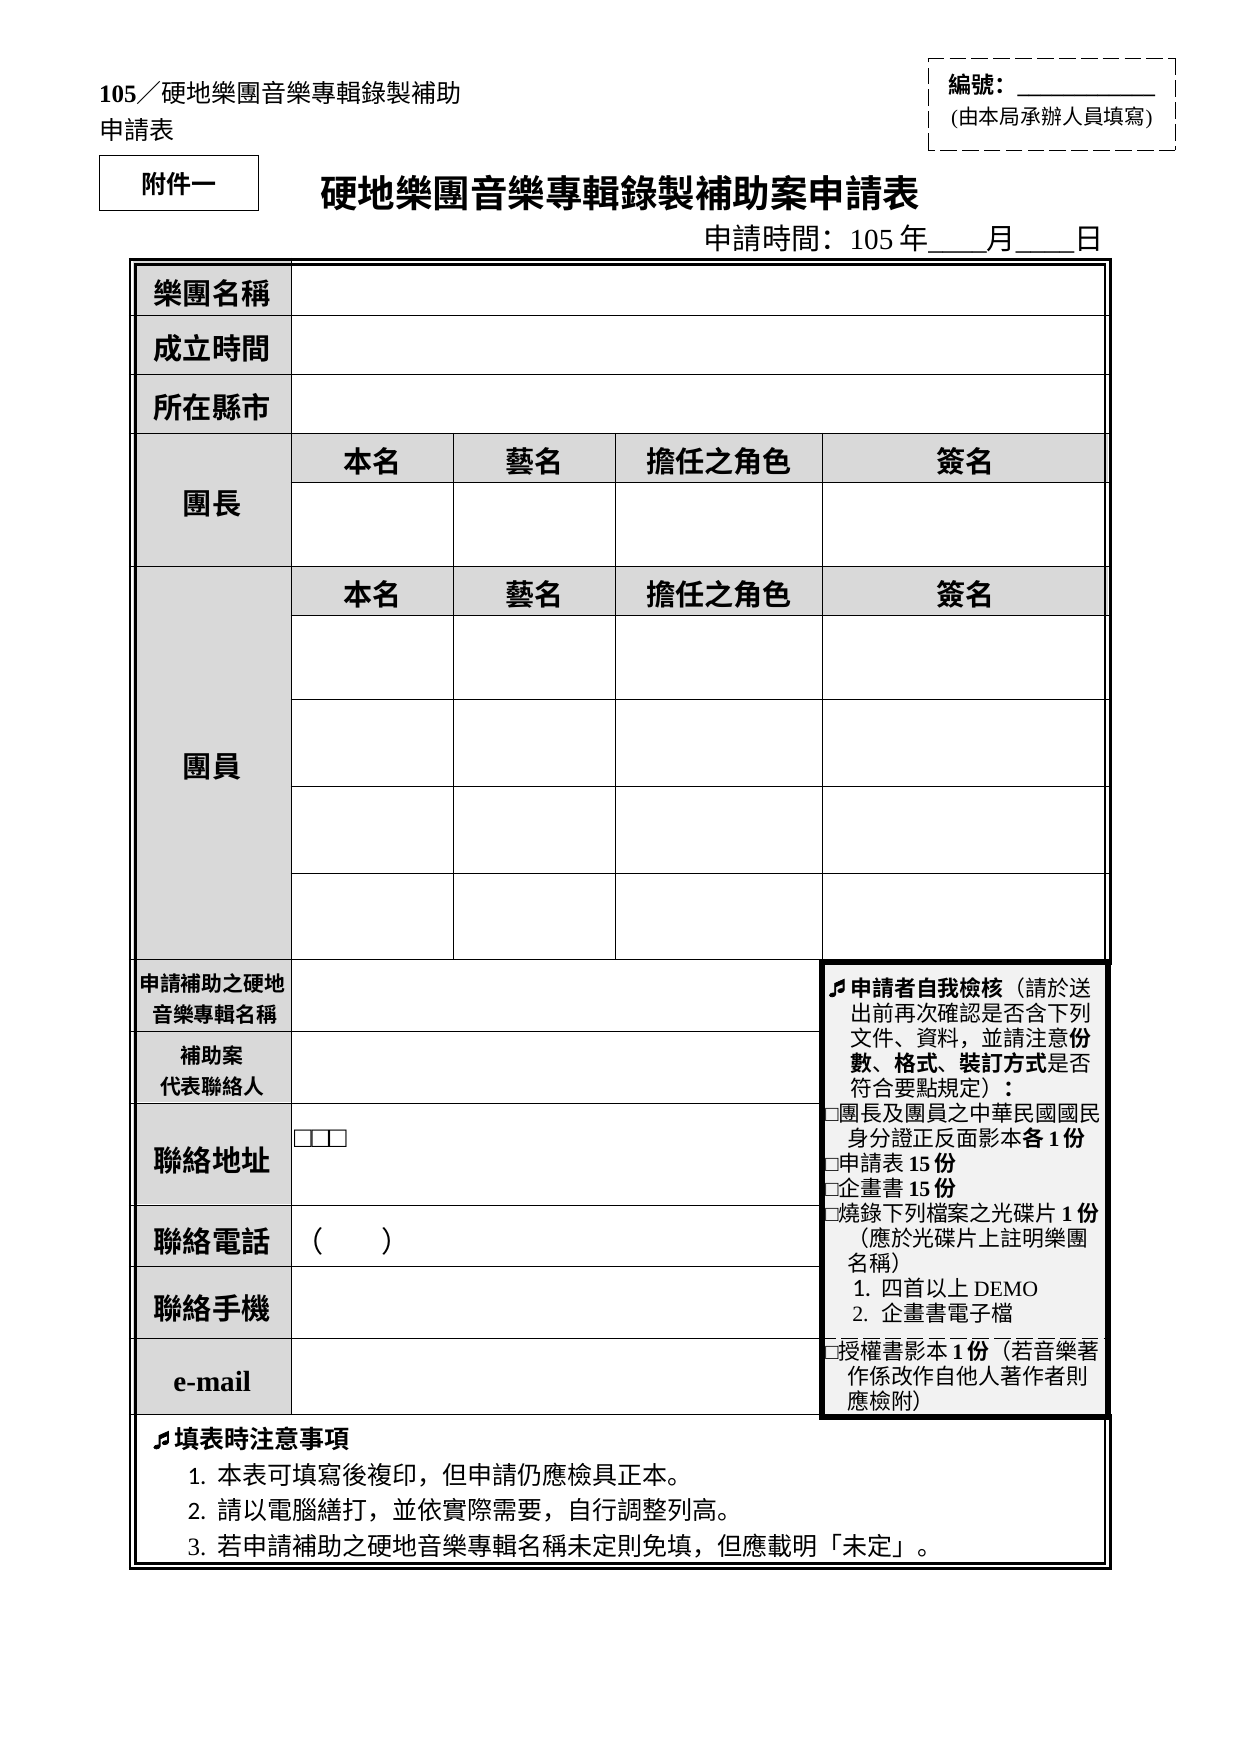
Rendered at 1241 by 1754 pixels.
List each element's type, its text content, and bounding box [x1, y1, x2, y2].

table_cell [292, 874, 453, 959]
table_cell [616, 700, 822, 786]
table_cell [823, 700, 1104, 786]
text 編號：____________ [937, 67, 1166, 100]
table_cell 藝名 [454, 567, 615, 615]
table_cell 團長 [137, 434, 291, 566]
table_cell □□□ [292, 1104, 819, 1204]
text 附件一 [109, 164, 249, 201]
table_cell 聯絡電話 [137, 1206, 291, 1266]
table_cell [292, 787, 453, 873]
table_cell [823, 483, 1104, 566]
table_cell [616, 787, 822, 873]
table_cell [616, 616, 822, 698]
table_cell [616, 874, 822, 959]
table_cell 申請者自我檢核（請於送出前再次確認是否含下列文件、資料，並請注意份數、格式、裝訂方式是否符合要點規定）： □團長及團員之中華民國國民身分證正反面影本各1份 □申請表15份 □企畫書15份 □燒錄下列檔案之光碟片1份（應於光碟片上註明樂團名稱） 四首以上DEMO 企畫書電子檔 [825, 965, 1105, 1338]
table_cell 申請補助之硬地音樂專輯名稱 [137, 960, 291, 1031]
text 申請時間：105年____月____日 [187, 216, 1103, 258]
table_cell [454, 616, 615, 698]
table_cell [823, 787, 1104, 873]
table_cell 擔任之角色 [616, 567, 822, 615]
table_cell [292, 316, 1104, 374]
table_cell 本名 [292, 434, 453, 482]
table_cell 聯絡手機 [137, 1267, 291, 1338]
table_cell 補助案 代表聯絡人 [137, 1032, 291, 1102]
table_cell [454, 700, 615, 786]
table_cell [292, 1032, 819, 1102]
table_cell [823, 616, 1104, 698]
table_cell 擔任之角色 [616, 434, 822, 482]
table_cell [616, 483, 822, 566]
table_cell [454, 787, 615, 873]
table_cell [454, 483, 615, 566]
text 硬地樂團音樂專輯錄製補助案申請表 [928, 58, 1175, 150]
table_cell 藝名 [454, 434, 615, 482]
table_header 樂團名稱 [137, 266, 291, 315]
text 硬地樂團音樂專輯錄製補助案申請表 [187, 174, 1053, 216]
table_cell 成立時間 [137, 316, 291, 374]
table_cell [292, 616, 453, 698]
text (由本局承辦人員填寫) [937, 100, 1166, 131]
table_cell □授權書影本1份（若音樂著作係改作自他人著作者則應檢附） [825, 1338, 1105, 1414]
table_cell [292, 375, 1104, 433]
table_cell 聯絡地址 [137, 1104, 291, 1204]
table_cell 團員 [137, 567, 291, 959]
table_cell [292, 960, 819, 1031]
table_header [292, 266, 1104, 315]
table_cell 簽名 [823, 567, 1104, 615]
table_cell 本名 [292, 567, 453, 615]
table_cell 所在縣市 [137, 375, 291, 433]
table_cell [454, 874, 615, 959]
table_cell [292, 483, 453, 566]
table_cell 填表時注意事項 本表可填寫後複印，但申請仍應檢具正本。 請以電腦繕打，並依實際需要，自行調整列高。 若申請補助之硬地音樂專輯名稱未定則免填，但應載明「未定」。 [137, 1415, 1104, 1562]
text 硬地樂團音樂專輯錄製補助案申請表 [100, 156, 258, 210]
table_cell [823, 874, 1104, 959]
table_cell [292, 1339, 819, 1414]
table_cell [292, 1267, 819, 1338]
table_cell e-mail [137, 1339, 291, 1414]
table_cell [292, 700, 453, 786]
table_cell 簽名 [823, 434, 1104, 482]
table_cell （ ） [292, 1206, 819, 1266]
